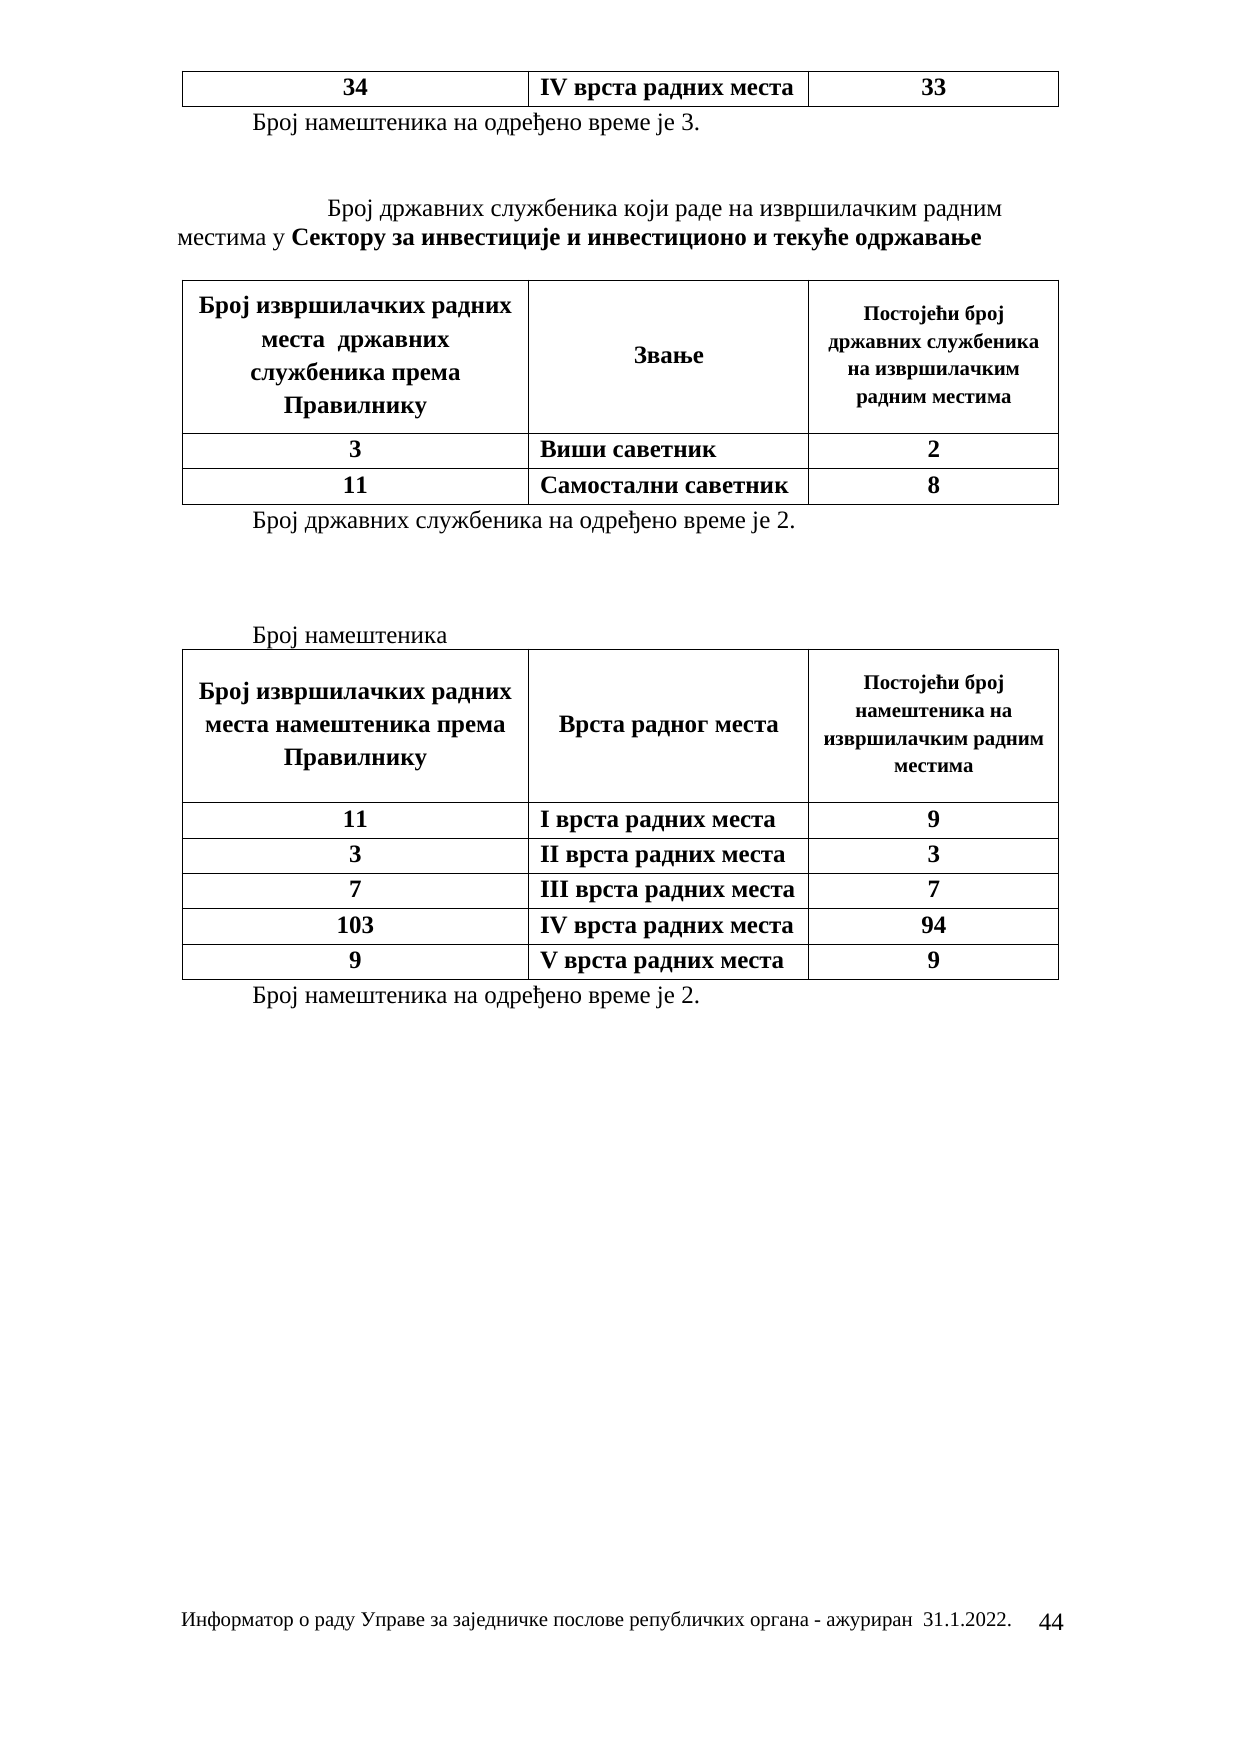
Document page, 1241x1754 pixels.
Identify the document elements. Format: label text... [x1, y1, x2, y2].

table_cell 3 [183, 839, 528, 873]
table_header Звање [529, 281, 808, 433]
table_header Број извршилачких радних места државних службеника према Правилнику [183, 281, 528, 433]
table_cell III врста радних места [529, 874, 808, 908]
table_cell 94 [809, 909, 1058, 944]
table_cell 8 [809, 469, 1058, 504]
table_cell IV врста радних места [529, 909, 808, 944]
table_cell 11 [183, 803, 528, 837]
table_cell 34 [183, 72, 528, 106]
table_cell IV врста радних места [529, 72, 808, 106]
table_header Број извршилачких радних места намештеника према Правилнику [183, 650, 528, 802]
table_cell I врста радних места [529, 803, 808, 837]
table_cell V врста радних места [529, 945, 808, 979]
table_cell 2 [809, 434, 1058, 468]
table_cell II врста радних места [529, 839, 808, 873]
table_cell 3 [809, 839, 1058, 873]
table_cell 3 [183, 434, 528, 468]
table_cell 11 [183, 469, 528, 504]
text Број државних службеника који раде на извршилачким радним местима у Сектору за инвестиције и инвестиционо и текуће одржавање [177, 193, 1063, 251]
text Број намештeника на одређено време је 2. [177, 980, 1063, 1009]
table_cell 7 [183, 874, 528, 908]
text Број намештеника на одређено време је 3. [177, 107, 1063, 136]
table_cell 9 [183, 945, 528, 979]
table_header Постојећи број намештеника на извршилачким радним местима [809, 650, 1058, 802]
table_header Постојећи број државних службеника на извршилачким радним местима [809, 281, 1058, 433]
table_cell 9 [809, 945, 1058, 979]
table_header Врста радног места [529, 650, 808, 802]
table_cell 33 [809, 72, 1058, 106]
table_cell 7 [809, 874, 1058, 908]
table_cell 103 [183, 909, 528, 944]
text Број државних службеника на одређено време је 2. [177, 505, 1063, 533]
text Број намештеника [177, 620, 1063, 648]
table_cell Самостални саветник [529, 469, 808, 504]
table_cell 9 [809, 803, 1058, 837]
table_cell Виши саветник [529, 434, 808, 468]
